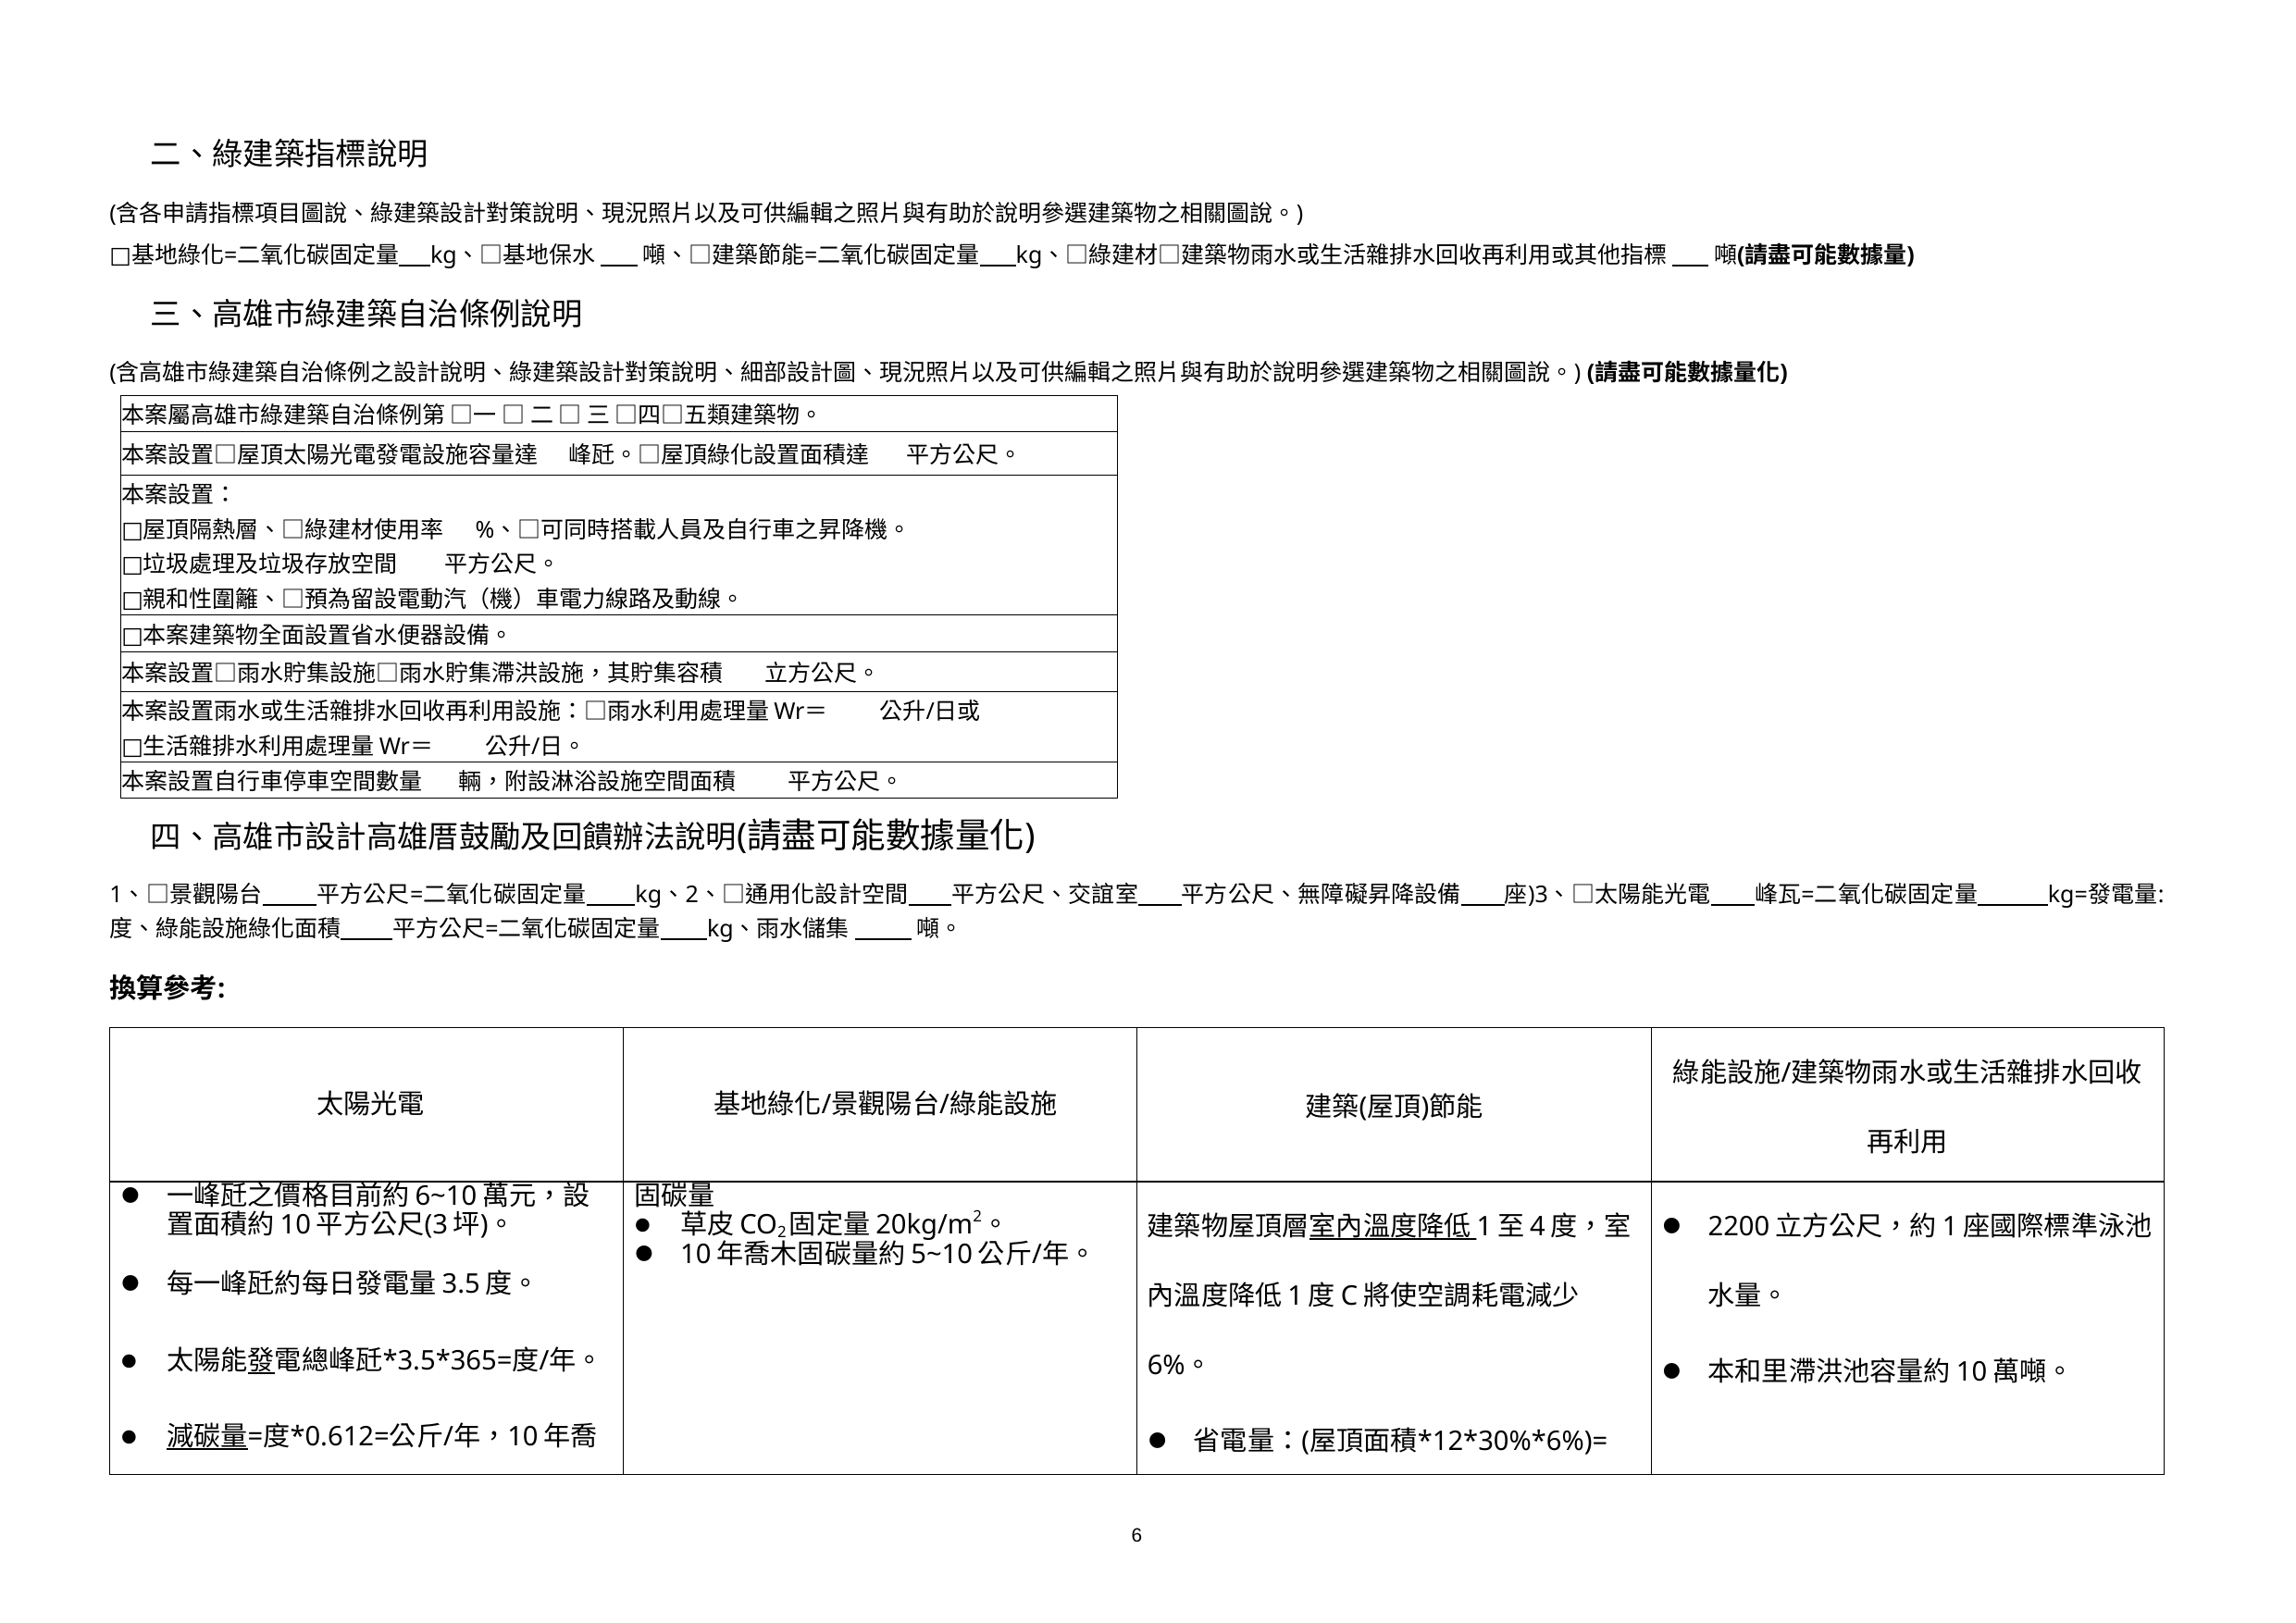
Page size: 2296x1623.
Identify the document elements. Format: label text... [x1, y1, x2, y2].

table_cell 本案設置雨水或生活雜排水回收再利用設施：□雨水利用處理量Wr＝ 公升/日或 □生活雜排水利用處理量Wr＝ 公升/日。 [121, 692, 1117, 762]
text 換算參考: [109, 951, 2164, 1021]
table_cell 固碳量 草皮CO2固定量20kg/m2。 10年喬木固碳量約5~10公斤/年。 [624, 1183, 1136, 1473]
table_cell 本案設置□屋頂太陽光電發電設施容量達 峰瓩。□屋頂綠化設置面積達 平方公尺。 [121, 432, 1117, 475]
table_cell 本案設置自行車停車空間數量 輛，附設淋浴設施空間面積 平方公尺。 [121, 762, 1117, 798]
table_cell 本案設置□雨水貯集設施□雨水貯集滯洪設施，其貯集容積 立方公尺。 [121, 652, 1117, 691]
text 1、□景觀陽台 平方公尺=二氧化碳固定量 kg、2、□通用化設計空間 平方公尺、交誼室 平方公尺、無障礙昇降設備 座)3、□太陽能光電 峰瓦=二氧化碳固定量 kg=發電量: 度、綠能設施綠化面積 平方公尺=二氧化碳固定量 kg、雨水儲集 噸。 [109, 874, 2164, 944]
table_header 建築(屋頂)節能 [1137, 1028, 1651, 1181]
subtitle 三、高雄市綠建築自治條例說明 [150, 277, 2164, 346]
table_header 本案屬高雄市綠建築自治條例第 □一 □ 二 □ 三 □四□五類建築物。 [121, 396, 1117, 431]
subtitle 四、高雄市設計高雄厝鼓勵及回饋辦法說明(請盡可能數據量化) [150, 799, 2164, 868]
table_cell 建築物屋頂層室內溫度降低1至4度，室內溫度降低1度C將使空調耗電減少6%。 省電量：(屋頂面積*12*30%*6%)= 度 固碳量 度*0.612=66096公斤/年 [1137, 1183, 1651, 1473]
text □基地綠化=二氧化碳固定量 kg、□基地保水 噸、□建築節能=二氧化碳固定量 kg、□綠建材□建築物雨水或生活雜排水回收再利用或其他指標 噸(請盡可能數據量) [109, 235, 2164, 270]
subtitle 二、綠建築指標說明 [150, 118, 2164, 187]
table_cell 2200立方公尺，約1座國際標準泳池水量。 本和里滯洪池容量約10萬噸。 [1652, 1183, 2164, 1473]
table_header 基地綠化/景觀陽台/綠能設施 [624, 1028, 1136, 1181]
table_cell 本案設置： □屋頂隔熱層、□綠建材使用率 %、□可同時搭載人員及自行車之昇降機。 □垃圾處理及垃圾存放空間 平方公尺。 □親和性圍籬、□預為留設電動汽（機）車電力線路及動線。 [121, 476, 1117, 614]
table_header 太陽光電 [110, 1028, 623, 1181]
table_cell □本案建築物全面設置省水便器設備。 [121, 615, 1117, 651]
text (含高雄市綠建築自治條例之設計說明、綠建築設計對策說明、細部設計圖、現況照片以及可供編輯之照片與有助於說明參選建築物之相關圖說。) (請盡可能數據量化) [109, 353, 2164, 388]
text (含各申請指標項目圖說、綠建築設計對策說明、現況照片以及可供編輯之照片與有助於說明參選建築物之相關圖說。) [109, 193, 2164, 229]
table_cell 一峰瓩之價格目前約6~10萬元，設置面積約10平方公尺(3坪)。 每一峰瓩約每日發電量3.5度。 太陽能發電總峰瓩*3.5*365=度/年。 減碳量=度*0.612=公斤/年，10年喬 [110, 1183, 623, 1473]
table_header 綠能設施/建築物雨水或生活雜排水回收再利用 [1652, 1028, 2164, 1181]
